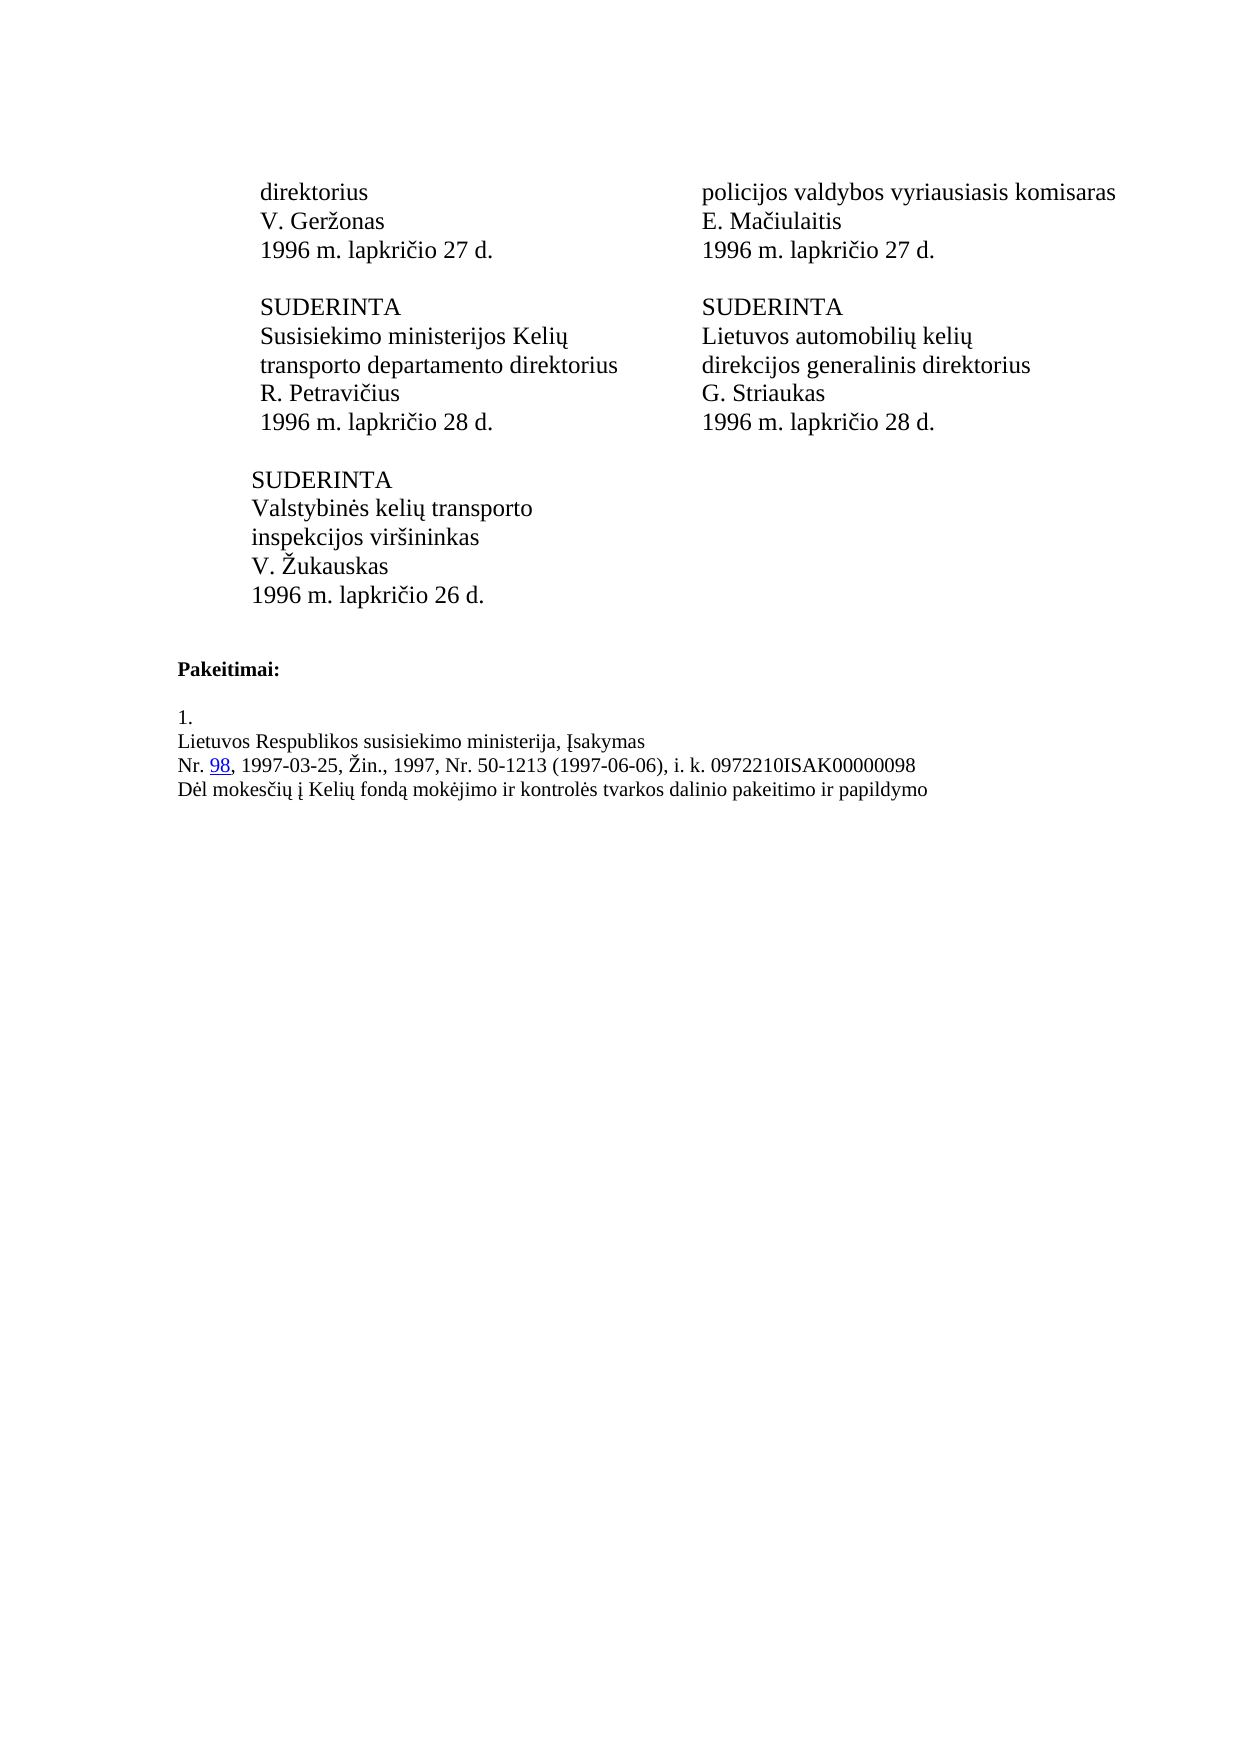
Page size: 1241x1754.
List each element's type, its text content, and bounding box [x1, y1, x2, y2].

table_cell transporto departamento direktorius [177, 350, 690, 378]
text 1996 m. lapkričio 26 d. [177, 580, 1181, 608]
table_cell policijos valdybos vyriausiasis komisaras [690, 177, 1204, 206]
text inspekcijos viršininkas [177, 522, 1181, 551]
table_cell 1996 m. lapkričio 27 d. [690, 235, 1204, 263]
table_cell V. Geržonas [177, 206, 690, 235]
table_cell direkcijos generalinis direktorius [690, 350, 1204, 378]
text Dėl mokesčių į Kelių fondą mokėjimo ir kontrolės tvarkos dalinio pakeitimo ir papildymo [177, 777, 1181, 801]
table_header SUDERINTA [690, 292, 1204, 321]
text Lietuvos Respublikos susisiekimo ministerija, Įsakymas [177, 729, 1181, 753]
table_cell Susisiekimo ministerijos Kelių [177, 321, 690, 350]
table_cell E. Mačiulaitis [690, 206, 1204, 235]
text 1. [177, 705, 1181, 729]
text Nr. 98, 1997-03-25, Žin., 1997, Nr. 50-1213 (1997-06-06), i. k. 0972210ISAK00000098 [177, 753, 1181, 777]
text Pakeitimai: [177, 657, 1181, 681]
table_cell R. Petravičius [177, 379, 690, 407]
table_cell G. Striaukas [690, 379, 1204, 407]
table_cell 1996 m. lapkričio 28 d. [690, 407, 1204, 436]
text SUDERINTA [177, 465, 1181, 493]
table_cell 1996 m. lapkričio 27 d. [177, 235, 690, 263]
text V. Žukauskas [177, 551, 1181, 580]
table_cell direktorius [177, 177, 690, 206]
text Valstybinės kelių transporto [177, 493, 1181, 522]
table_cell Lietuvos automobilių kelių [690, 321, 1204, 350]
table_header SUDERINTA [177, 292, 690, 321]
table_cell 1996 m. lapkričio 28 d. [177, 407, 690, 436]
